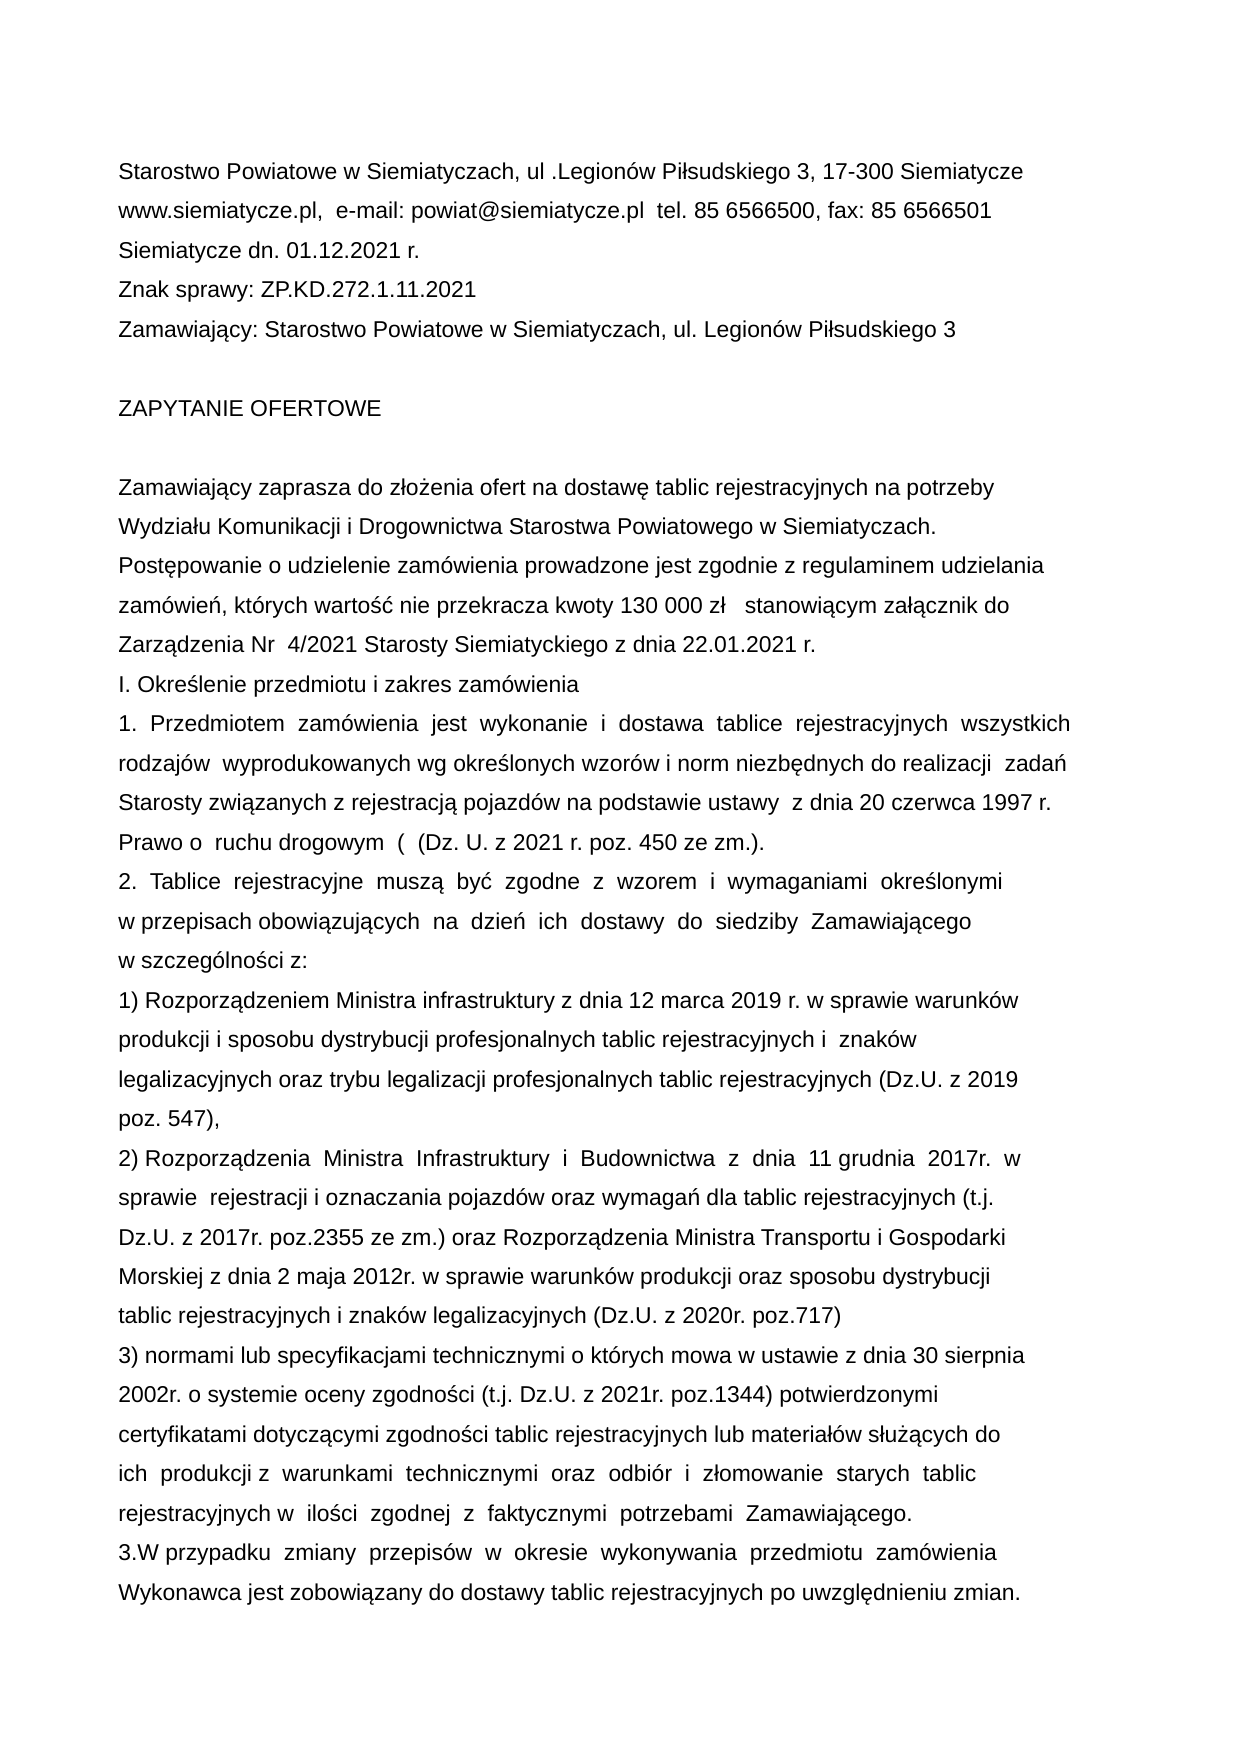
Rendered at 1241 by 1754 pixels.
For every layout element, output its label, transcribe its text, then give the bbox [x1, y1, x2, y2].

text Siemiatycze dn. 01.12.2021 r. [118, 237, 1122, 263]
text Wydziału Komunikacji i Drogownictwa Starostwa Powiatowego w Siemiatyczach. [118, 513, 1122, 539]
text 1. Przedmiotem zamówienia jest wykonanie i dostawa tablice rejestracyjnych wszystkich [118, 710, 1122, 737]
text Zarządzenia Nr 4/2021 Starosty Siemiatyckiego z dnia 22.01.2021 r. [118, 631, 1122, 658]
text Morskiej z dnia 2 maja 2012r. w sprawie warunków produkcji oraz sposobu dystrybucji [118, 1263, 1122, 1289]
text poz. 547), [118, 1105, 1122, 1131]
text 2002r. o systemie oceny zgodności (t.j. Dz.U. z 2021r. poz.1344) potwierdzonymi [118, 1381, 1122, 1408]
text Wykonawca jest zobowiązany do dostawy tablic rejestracyjnych po uwzględnieniu zmian. [118, 1579, 1122, 1605]
text certyfikatami dotyczącymi zgodności tablic rejestracyjnych lub materiałów służących do [118, 1421, 1122, 1447]
text 1) Rozporządzeniem Ministra infrastruktury z dnia 12 marca 2019 r. w sprawie warunków [118, 987, 1122, 1013]
text Postępowanie o udzielenie zamówienia prowadzone jest zgodnie z regulaminem udzielania [118, 552, 1122, 579]
text 3.W przypadku zmiany przepisów w okresie wykonywania przedmiotu zamówienia [118, 1539, 1122, 1566]
text ich produkcji z warunkami technicznymi oraz odbiór i złomowanie starych tablic [118, 1460, 1122, 1487]
text zamówień, których wartość nie przekracza kwoty 130 000 zł stanowiącym załącznik do [118, 592, 1122, 618]
text 2) Rozporządzenia Ministra Infrastruktury i Budownictwa z dnia 11 grudnia 2017r. w [118, 1144, 1122, 1171]
text w przepisach obowiązujących na dzień ich dostawy do siedziby Zamawiającego [118, 908, 1122, 934]
text www.siemiatycze.pl, e-mail: powiat@siemiatycze.pl tel. 85 6566500, fax: 85 6566501 [118, 197, 1122, 223]
text Prawo o ruchu drogowym ( (Dz. U. z 2021 r. poz. 450 ze zm.). [118, 829, 1122, 855]
text sprawie rejestracji i oznaczania pojazdów oraz wymagań dla tablic rejestracyjnych (t.j. [118, 1184, 1122, 1210]
text produkcji i sposobu dystrybucji profesjonalnych tablic rejestracyjnych i znaków [118, 1026, 1122, 1052]
text 3) normami lub specyfikacjami technicznymi o których mowa w ustawie z dnia 30 sierpnia [118, 1342, 1122, 1368]
text Zamawiający: Starostwo Powiatowe w Siemiatyczach, ul. Legionów Piłsudskiego 3 [118, 316, 1122, 342]
text Dz.U. z 2017r. poz.2355 ze zm.) oraz Rozporządzenia Ministra Transportu i Gospodarki [118, 1223, 1122, 1250]
text Znak sprawy: ZP.KD.272.1.11.2021 [118, 276, 1122, 302]
text ZAPYTANIE OFERTOWE [118, 394, 1122, 421]
text I. Określenie przedmiotu i zakres zamówienia [118, 671, 1122, 697]
text rodzajów wyprodukowanych wg określonych wzorów i norm niezbędnych do realizacji zadań [118, 750, 1122, 776]
text rejestracyjnych w ilości zgodnej z faktycznymi potrzebami Zamawiającego. [118, 1500, 1122, 1526]
text w szczególności z: [118, 947, 1122, 973]
text Starosty związanych z rejestracją pojazdów na podstawie ustawy z dnia 20 czerwca 1997 r. [118, 789, 1122, 816]
text tablic rejestracyjnych i znaków legalizacyjnych (Dz.U. z 2020r. poz.717) [118, 1302, 1122, 1329]
text 2. Tablice rejestracyjne muszą być zgodne z wzorem i wymaganiami określonymi [118, 868, 1122, 894]
text legalizacyjnych oraz trybu legalizacji profesjonalnych tablic rejestracyjnych (Dz.U. z 2019 [118, 1066, 1122, 1092]
text Zamawiający zaprasza do złożenia ofert na dostawę tablic rejestracyjnych na potrzeby [118, 473, 1122, 500]
text Starostwo Powiatowe w Siemiatyczach, ul .Legionów Piłsudskiego 3, 17-300 Siemiatycze [118, 158, 1122, 184]
